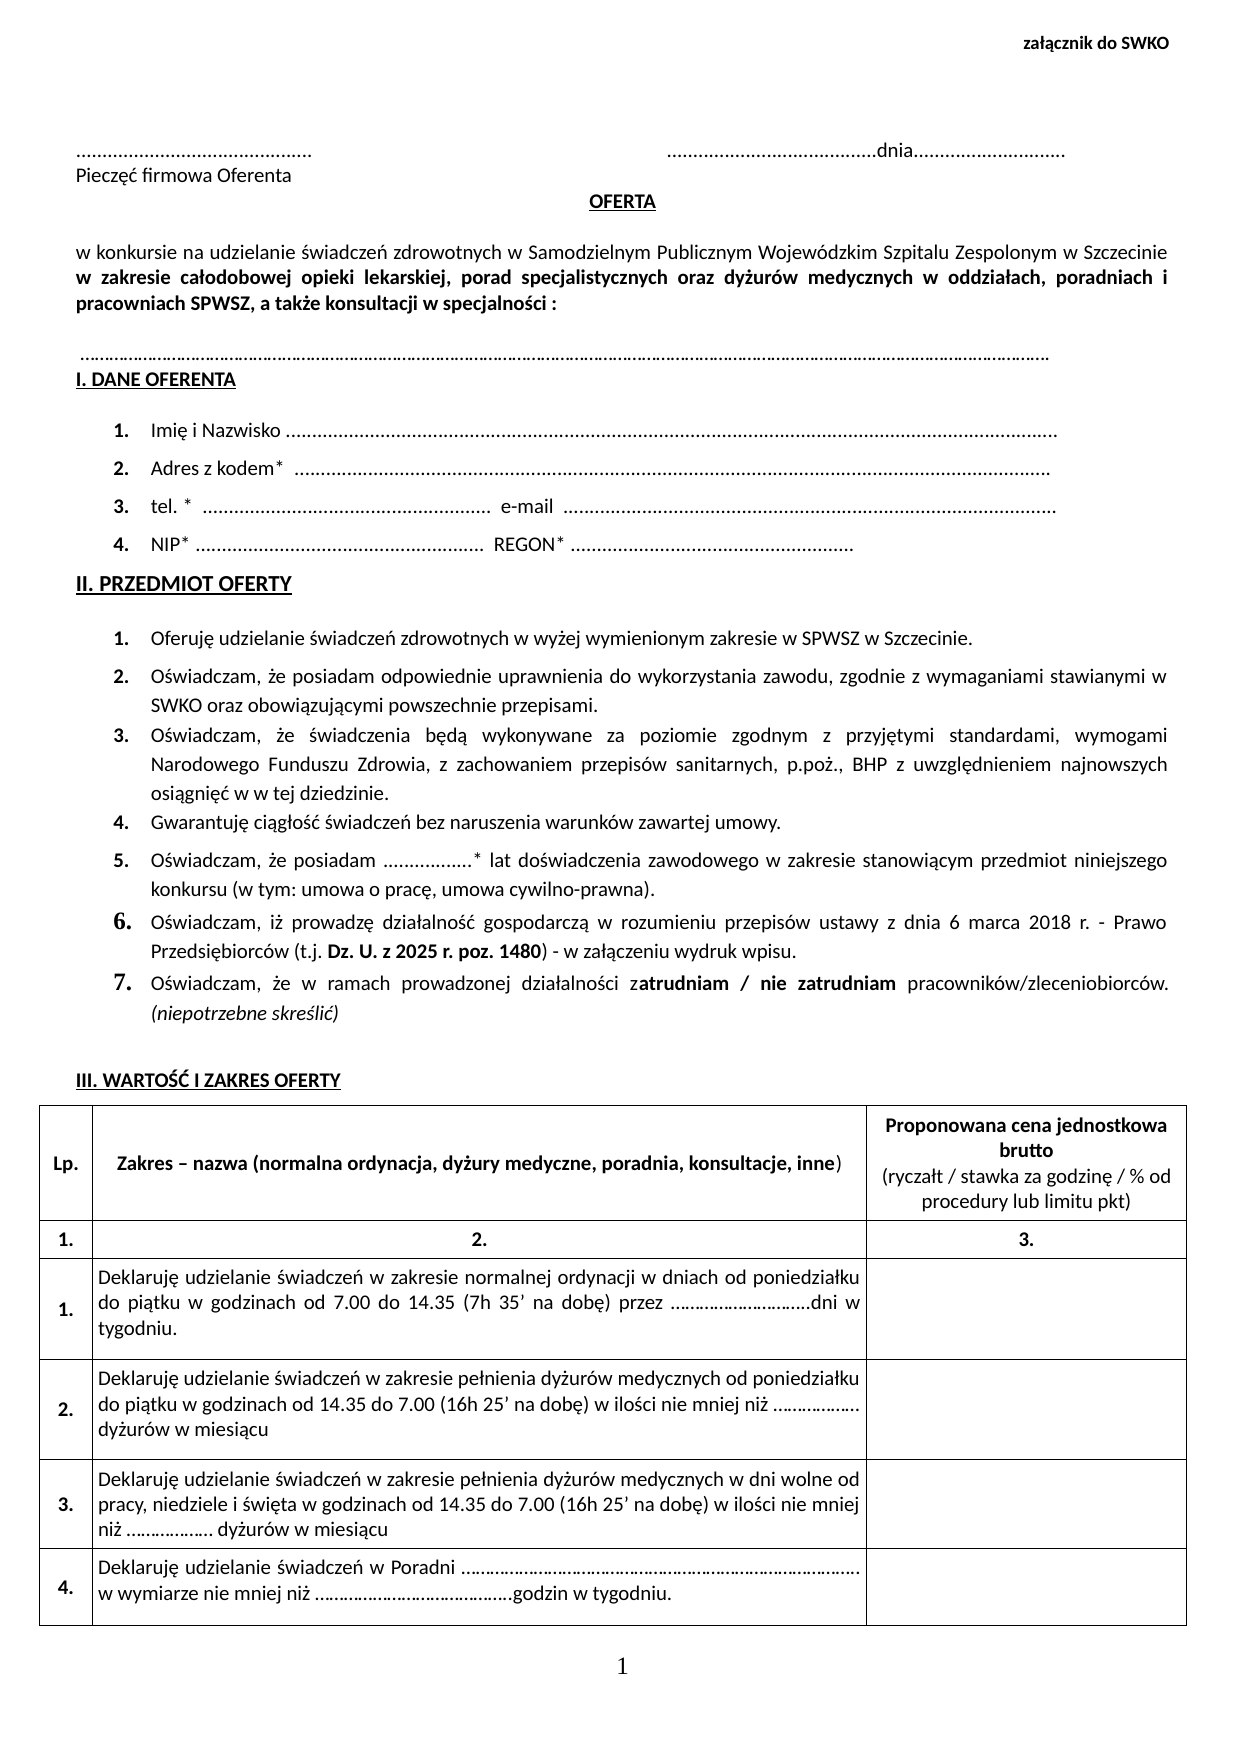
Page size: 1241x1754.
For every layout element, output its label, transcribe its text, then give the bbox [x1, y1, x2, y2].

table_header Zakres – nazwa (normalna ordynacja, dyżury medyczne, poradnia, konsultacje, inne) [93, 1106, 866, 1219]
list Imię i Nazwisko ................................................................................................................................................... [113, 417, 1169, 442]
list Gwarantuję ciągłość świadczeń bez naruszenia warunków zawartej umowy. [113, 809, 1169, 835]
text I. DANE OFERENTA [76, 366, 1169, 391]
table_cell [867, 1360, 1186, 1459]
table_cell 3. [867, 1221, 1186, 1257]
table_cell Deklaruję udzielanie świadczeń w zakresie normalnej ordynacji w dniach od poniedziałku do piątku w godzinach od 7.00 do 14.35 (7h 35’ na dobę) przez ………………………..dni w tygodniu. [93, 1259, 866, 1359]
table_cell Deklaruję udzielanie świadczeń w zakresie pełnienia dyżurów medycznych od poniedziałku do piątku w godzinach od 14.35 do 7.00 (16h 25’ na dobę) w ilości nie mniej niż ……………… dyżurów w miesiącu [93, 1360, 866, 1459]
text ............................................. ........................................dnia............................. [76, 137, 1169, 163]
list Oświadczam, że świadczenia będą wykonywane za poziomie zgodnym z przyjętymi standardami, wymogami Narodowego Funduszu Zdrowia, z zachowaniem przepisów sanitarnych, p.poż., BHP z uwzględnieniem najnowszych osiągnięć w w tej dziedzinie. [113, 722, 1169, 806]
table_cell 2. [93, 1221, 866, 1257]
list Oferuję udzielanie świadczeń zdrowotnych w wyżej wymienionym zakresie w SPWSZ w Szczecinie. [113, 625, 1169, 651]
list tel. * ....................................................... e-mail .............................................................................................. [113, 493, 1169, 518]
text w konkursie na udzielanie świadczeń zdrowotnych w Samodzielnym Publicznym Wojewódzkim Szpitalu Zespolonym w Szczecinie w zakresie całodobowej opieki lekarskiej, porad specjalistycznych oraz dyżurów medycznych w oddziałach, poradniach i pracowniach SPWSZ, a także konsultacji w specjalności : [76, 239, 1169, 315]
table_cell Deklaruję udzielanie świadczeń w Poradni ……………………………………………………………………….. w wymiarze nie mniej niż …………………………………..godzin w tygodniu. [93, 1549, 866, 1624]
list Oświadczam, iż prowadzę działalność gospodarczą w rozumieniu przepisów ustawy z dnia 6 marca 2018 r. - Prawo Przedsiębiorców (t.j. Dz. U. z 2025 r. poz. 1480) - w załączeniu wydruk wpisu. [113, 906, 1169, 964]
table_header Proponowana cena jednostkowa brutto (ryczałt / stawka za godzinę / % od procedury lub limitu pkt) [867, 1106, 1186, 1219]
table_cell 1. [40, 1259, 92, 1359]
table_cell 4. [40, 1549, 92, 1624]
table_header Lp. [40, 1106, 92, 1219]
list Oświadczam, że posiadam .................* lat doświadczenia zawodowego w zakresie stanowiącym przedmiot niniejszego konkursu (w tym: umowa o pracę, umowa cywilno-prawna). [113, 847, 1169, 902]
table_cell Deklaruję udzielanie świadczeń w zakresie pełnienia dyżurów medycznych w dni wolne od pracy, niedziele i święta w godzinach od 14.35 do 7.00 (16h 25’ na dobę) w ilości nie mniej niż ……………… dyżurów w miesiącu [93, 1460, 866, 1548]
table_cell [867, 1549, 1186, 1624]
text II. PRZEDMIOT OFERTY [76, 569, 1169, 597]
text OFERTA [76, 188, 1169, 213]
table_cell [867, 1259, 1186, 1359]
table_cell 2. [40, 1360, 92, 1459]
text III. WARTOŚĆ I ZAKRES OFERTY [76, 1067, 1169, 1093]
table_cell [867, 1460, 1186, 1548]
table_cell 3. [40, 1460, 92, 1548]
list NIP* ....................................................... REGON* ...................................................... [113, 531, 1169, 557]
text Pieczęć firmowa Oferenta [76, 163, 1169, 188]
text …………………………………………………………………………………………………………………………………………………………………………………. [76, 341, 1169, 366]
list Oświadczam, że posiadam odpowiednie uprawnienia do wykorzystania zawodu, zgodnie z wymaganiami stawianymi w SWKO oraz obowiązującymi powszechnie przepisami. [113, 663, 1169, 718]
table_cell 1. [40, 1221, 92, 1257]
list Adres z kodem* ................................................................................................................................................ [113, 455, 1169, 480]
list Oświadczam, że w ramach prowadzonej działalności zatrudniam / nie zatrudniam pracowników/zleceniobiorców. (niepotrzebne skreślić) [113, 967, 1169, 1025]
